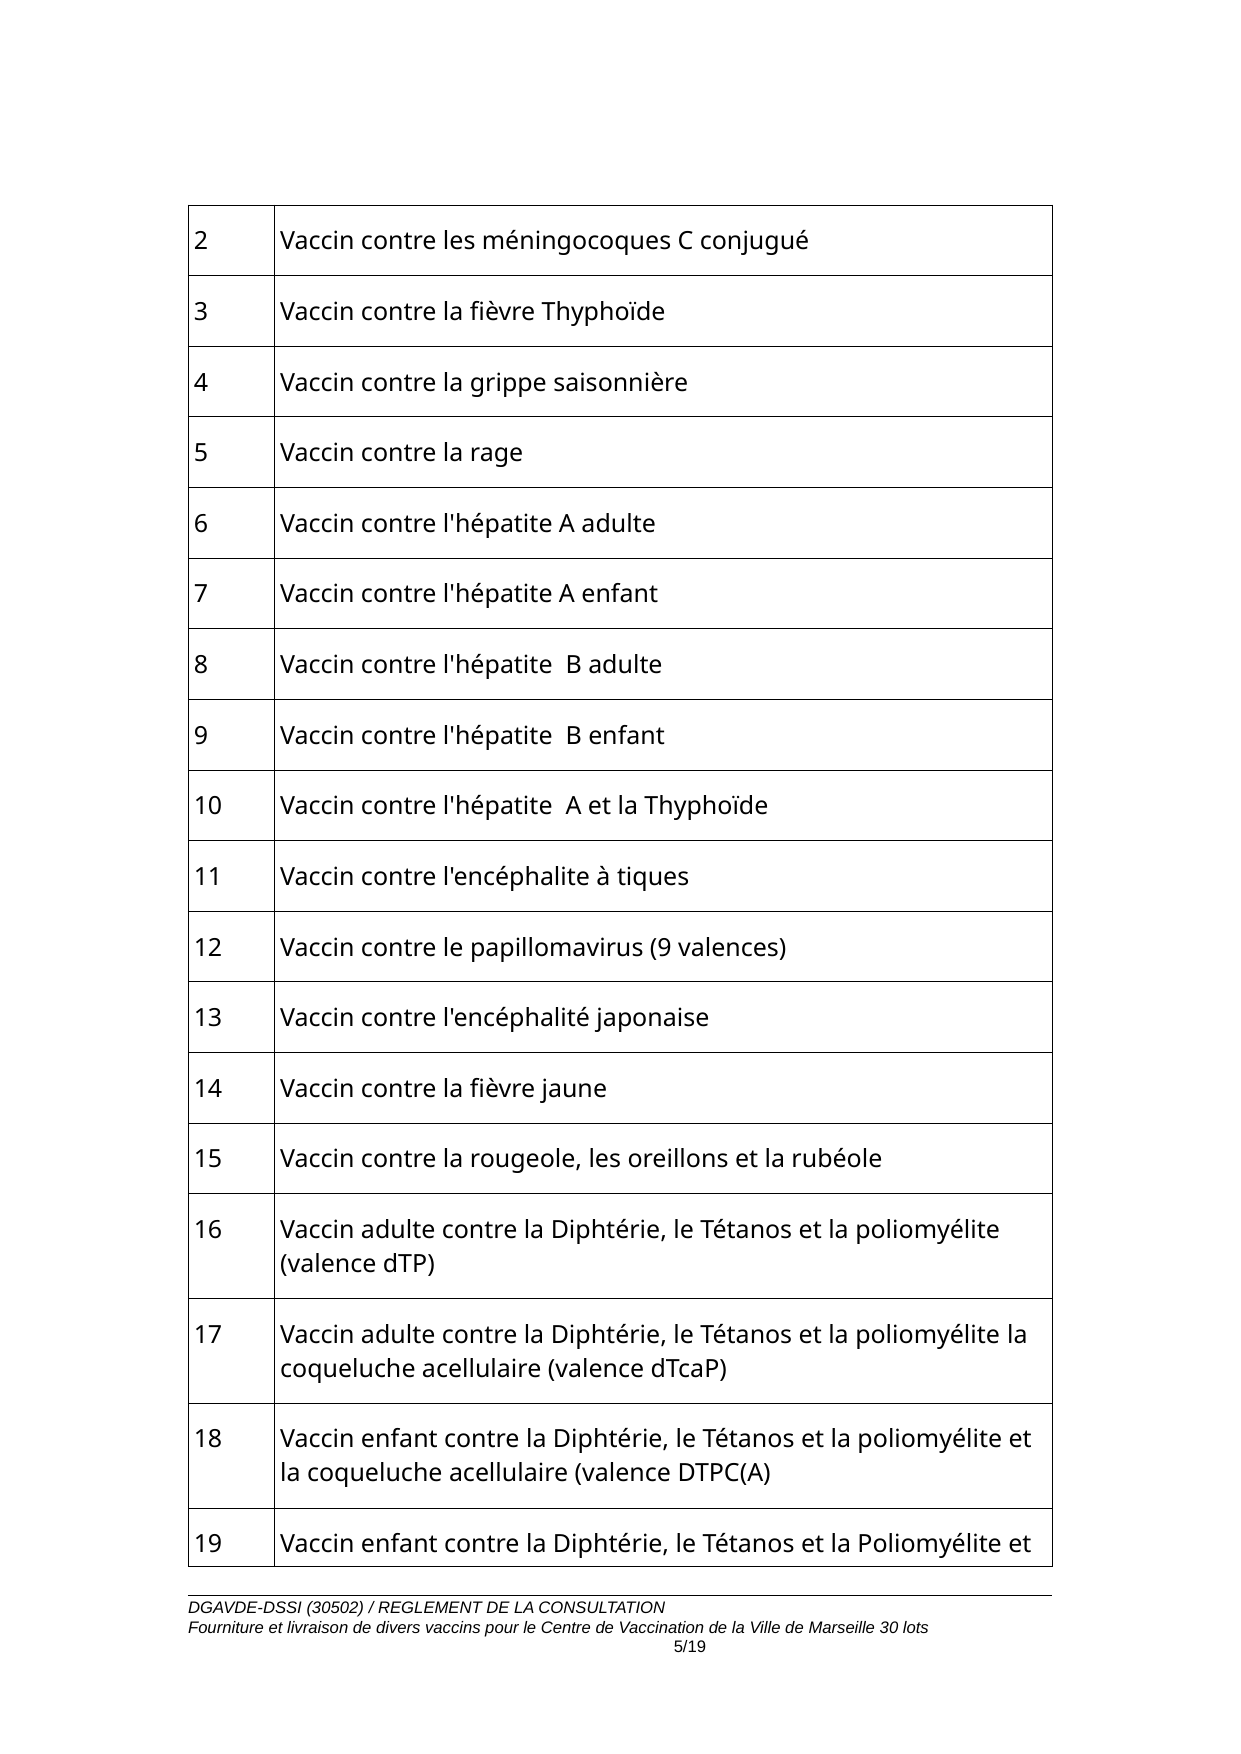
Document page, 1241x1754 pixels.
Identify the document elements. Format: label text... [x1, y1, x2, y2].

table_cell 6 [189, 488, 274, 558]
table_cell 3 [189, 276, 274, 346]
table_cell 18 [189, 1404, 274, 1507]
table_cell 17 [189, 1299, 274, 1403]
table_cell Vaccin contre l'hépatite B adulte [275, 629, 1052, 699]
table_cell Vaccin contre la rougeole, les oreillons et la rubéole [275, 1124, 1052, 1193]
table_cell Vaccin contre l'encéphalite à tiques [275, 841, 1052, 911]
table_cell Vaccin contre l'hépatite A enfant [275, 559, 1052, 628]
table_cell 14 [189, 1053, 274, 1123]
table_cell 19 [189, 1509, 274, 1566]
table_cell Vaccin contre l'encéphalité japonaise [275, 982, 1052, 1052]
table_cell 5 [189, 417, 274, 487]
table_cell 8 [189, 629, 274, 699]
table_cell 16 [189, 1194, 274, 1298]
table_cell Vaccin adulte contre la Diphtérie, le Tétanos et la poliomyélite la coqueluche acellulaire (valence dTcaP) [275, 1299, 1052, 1403]
table_cell 4 [189, 347, 274, 416]
table_cell Vaccin contre l'hépatite A et la Thyphoïde [275, 771, 1052, 840]
table_cell 10 [189, 771, 274, 840]
table_cell Vaccin contre l'hépatite A adulte [275, 488, 1052, 558]
table_cell 13 [189, 982, 274, 1052]
table_cell Vaccin adulte contre la Diphtérie, le Tétanos et la poliomyélite (valence dTP) [275, 1194, 1052, 1298]
table_cell Vaccin contre le papillomavirus (9 valences) [275, 912, 1052, 981]
table_cell Vaccin contre la rage [275, 417, 1052, 487]
table_cell Vaccin contre la fièvre jaune [275, 1053, 1052, 1123]
table_cell Vaccin contre les méningocoques C conjugué [275, 206, 1052, 275]
table_cell Vaccin enfant contre la Diphtérie, le Tétanos et la Poliomyélite et [275, 1509, 1052, 1566]
table_cell 9 [189, 700, 274, 769]
table_cell 2 [189, 206, 274, 275]
table_cell Vaccin contre la fièvre Thyphoïde [275, 276, 1052, 346]
table_cell 7 [189, 559, 274, 628]
table_cell 12 [189, 912, 274, 981]
table_cell 11 [189, 841, 274, 911]
table_cell Vaccin enfant contre la Diphtérie, le Tétanos et la poliomyélite et la coqueluche acellulaire (valence DTPC(A) [275, 1404, 1052, 1507]
table_cell Vaccin contre la grippe saisonnière [275, 347, 1052, 416]
table_cell Vaccin contre l'hépatite B enfant [275, 700, 1052, 769]
table_cell 15 [189, 1124, 274, 1193]
